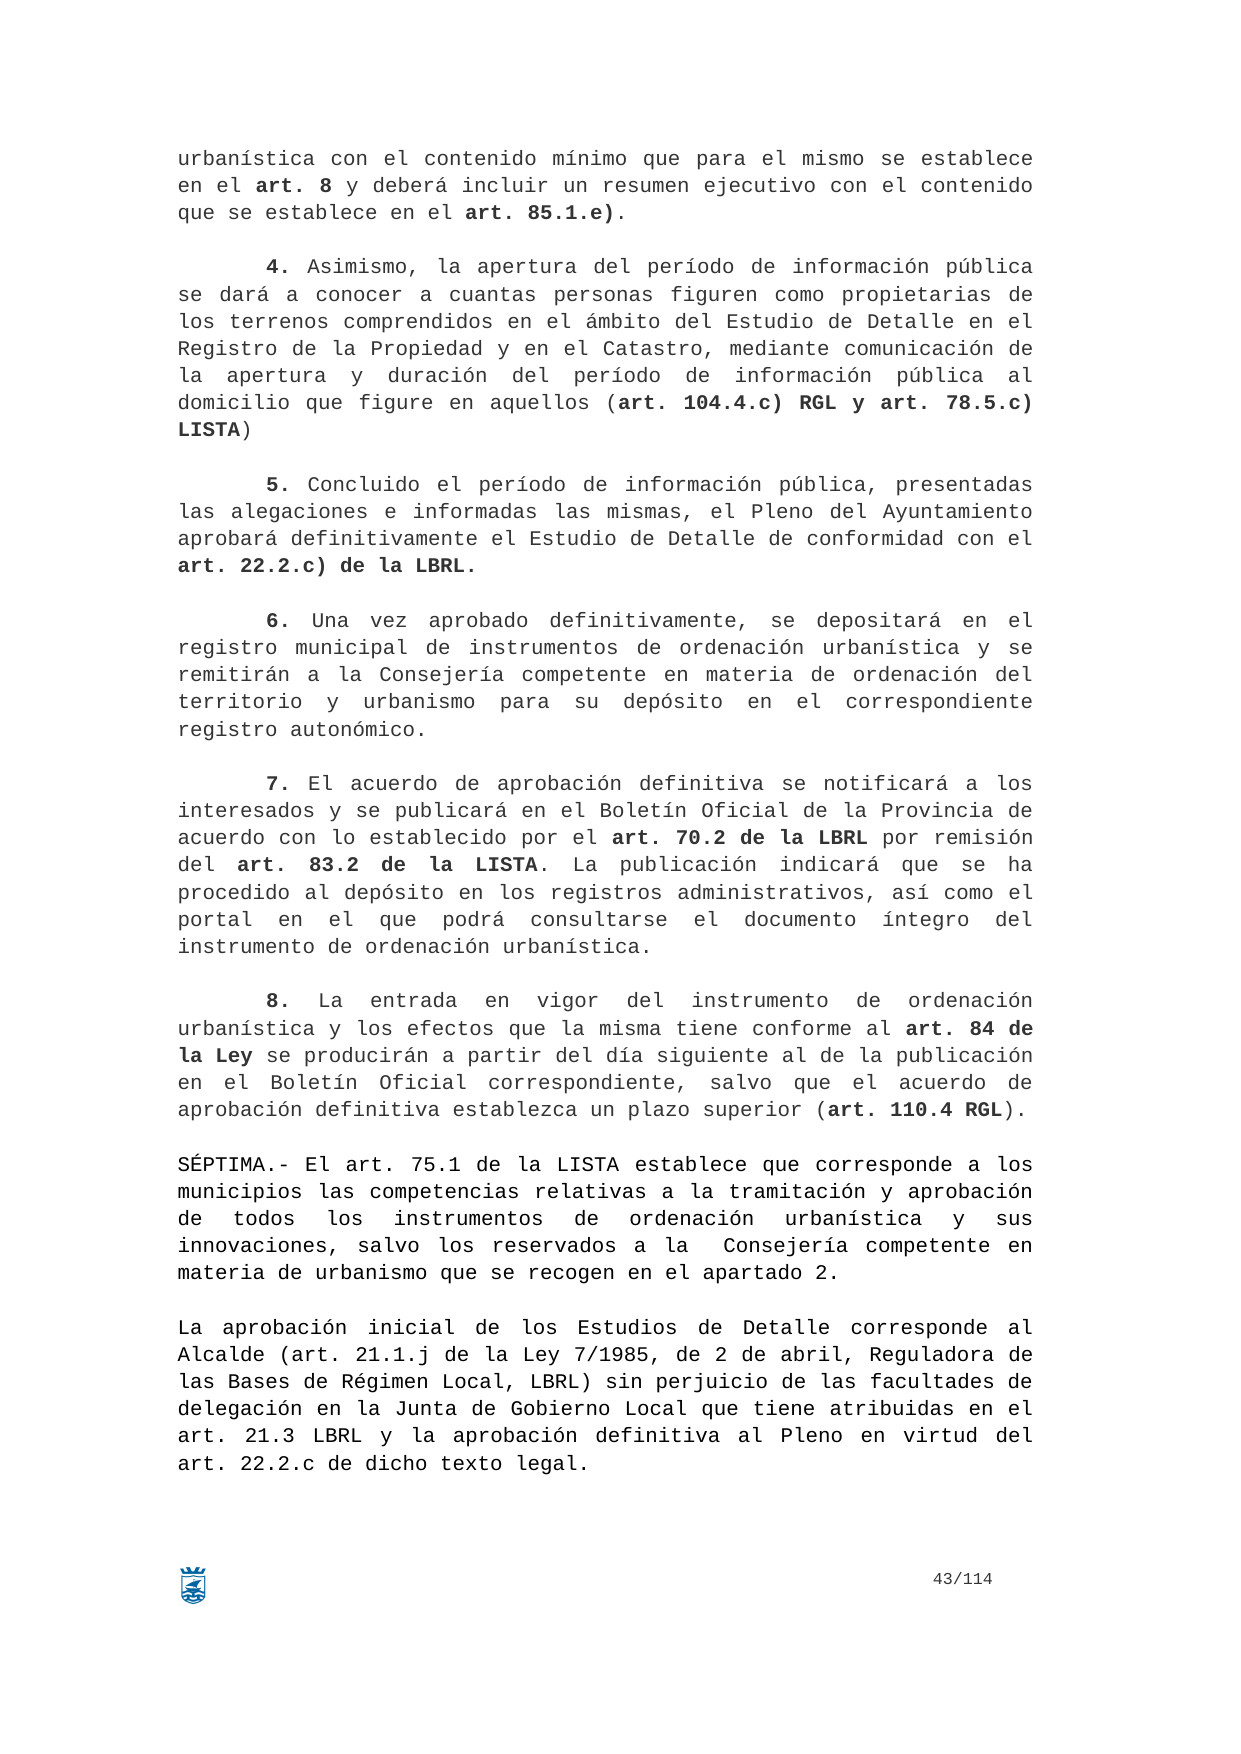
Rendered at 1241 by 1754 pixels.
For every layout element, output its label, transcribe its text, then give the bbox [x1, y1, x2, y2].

text 4. Asimismo, la apertura del período de información pública se dará a conocer a cuantas personas figuren como propietarias de los terrenos comprendidos en el ámbito del Estudio de Detalle en el Registro de la Propiedad y en el Catastro, mediante comunicación de la apertura y duración del período de información pública al domicilio que figure en aquellos (art. 104.4.c) RGL y art. 78.5.c) LISTA) [177, 256, 1033, 443]
text 6. Una vez aprobado definitivamente, se depositará en el registro municipal de instrumentos de ordenación urbanística y se remitirán a la Consejería competente en materia de ordenación del territorio y urbanismo para su depósito en el correspondiente registro autonómico. [177, 610, 1033, 742]
text La aprobación inicial de los Estudios de Detalle corresponde al Alcalde (art. 21.1.j de la Ley 7/1985, de 2 de abril, Reguladora de las Bases de Régimen Local, LBRL) sin perjuicio de las facultades de delegación en la Junta de Gobierno Local que tiene atribuidas en el art. 21.3 LBRL y la aprobación definitiva al Pleno en virtud del art. 22.2.c de dicho texto legal. [177, 1317, 1033, 1476]
text urbanística con el contenido mínimo que para el mismo se establece en el art. 8 y deberá incluir un resumen ejecutivo con el contenido que se establece en el art. 85.1.e). [177, 148, 1033, 226]
text 7. El acuerdo de aprobación definitiva se notificará a los interesados y se publicará en el Boletín Oficial de la Provincia de acuerdo con lo establecido por el art. 70.2 de la LBRL por remisión del art. 83.2 de la LISTA. La publicación indicará que se ha procedido al depósito en los registros administrativos, así como el portal en el que podrá consultarse el documento íntegro del instrumento de ordenación urbanística. [177, 773, 1033, 960]
picture [177, 1562, 208, 1607]
text SÉPTIMA.- El art. 75.1 de la LISTA establece que corresponde a los municipios las competencias relativas a la tramitación y aprobación de todos los instrumentos de ordenación urbanística y sus innovaciones, salvo los reservados a la Consejería competente en materia de urbanismo que se recogen en el apartado 2. [177, 1153, 1033, 1286]
text 5. Concluido el período de información pública, presentadas las alegaciones e informadas las mismas, el Pleno del Ayuntamiento aprobará definitivamente el Estudio de Detalle de conformidad con el art. 22.2.c) de la LBRL. [177, 474, 1033, 579]
text 8. La entrada en vigor del instrumento de ordenación urbanística y los efectos que la misma tiene conforme al art. 84 de la Ley se producirán a partir del día siguiente al de la publicación en el Boletín Oficial correspondiente, salvo que el acuerdo de aprobación definitiva establezca un plazo superior (art. 110.4 RGL). [177, 990, 1033, 1123]
